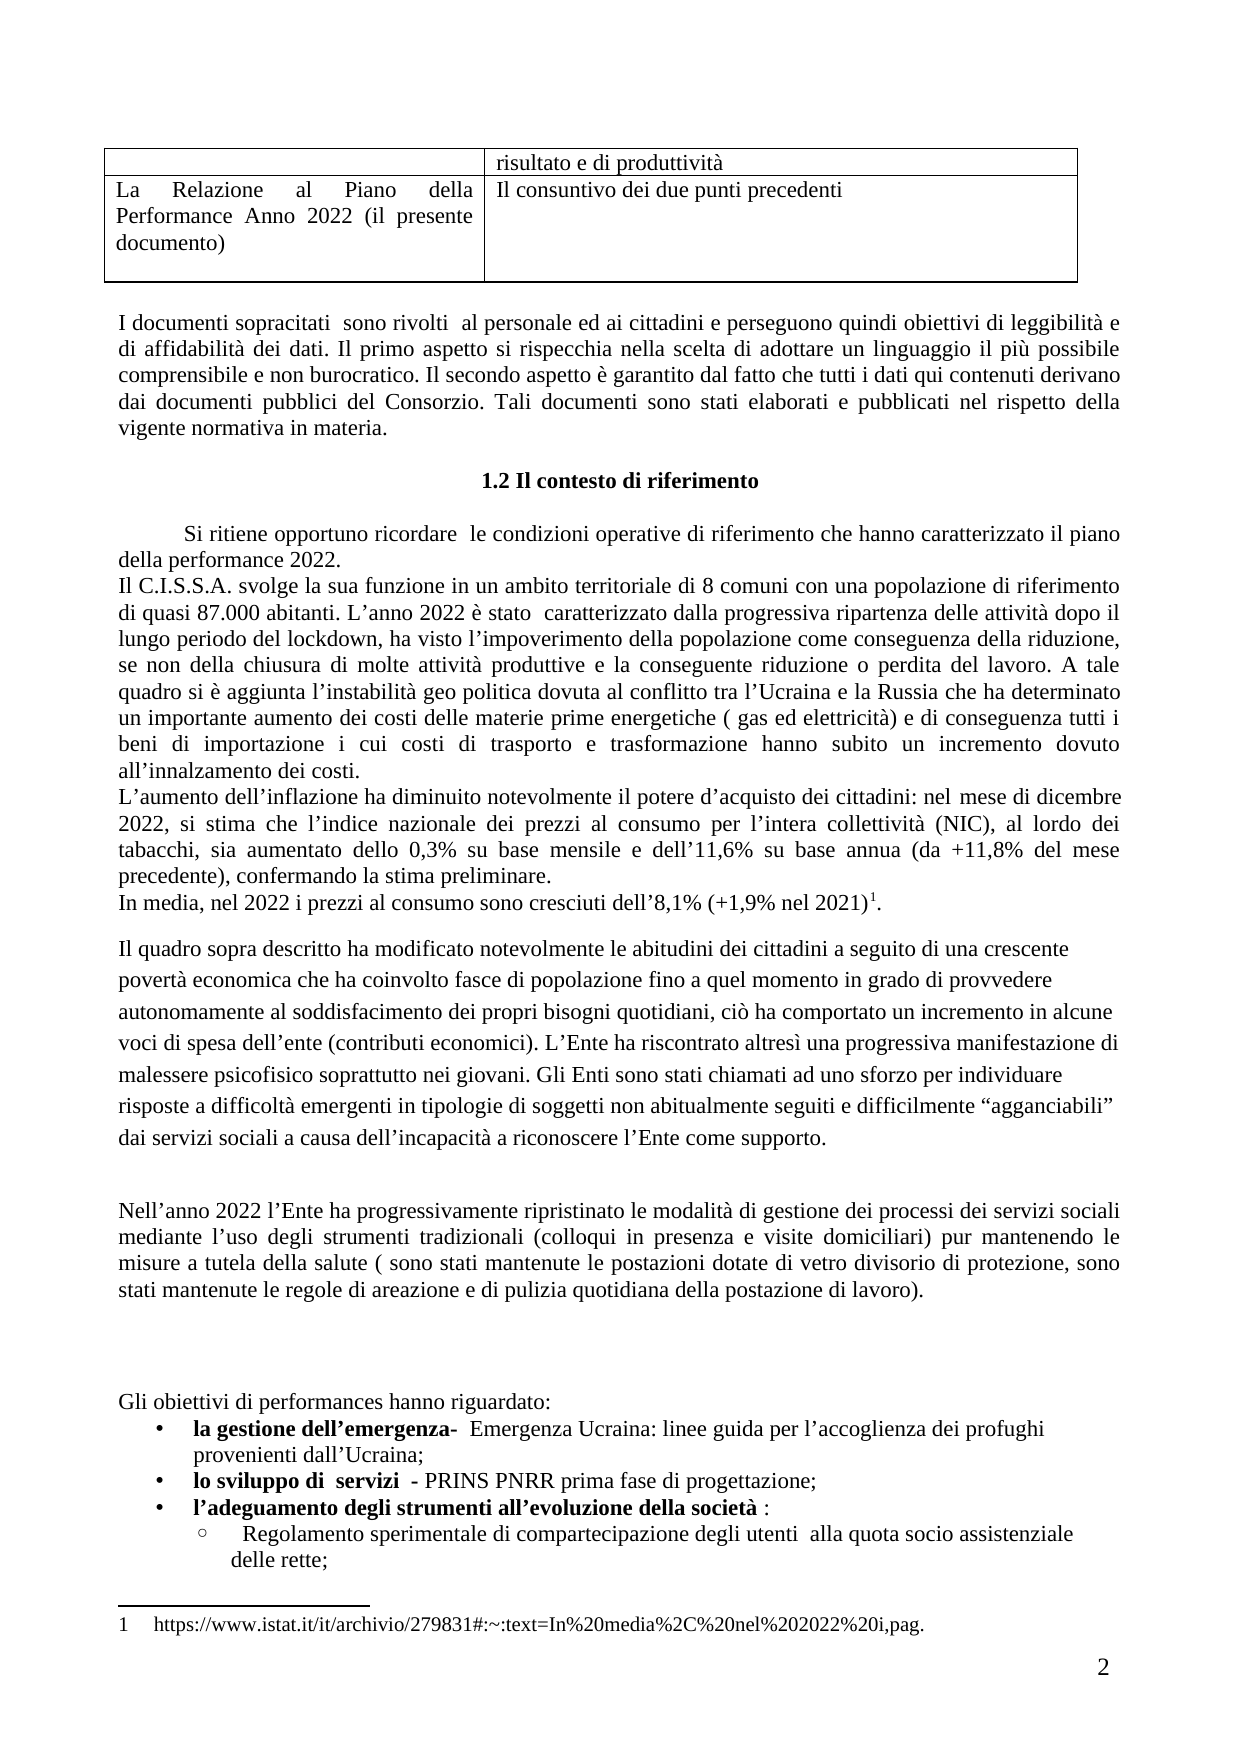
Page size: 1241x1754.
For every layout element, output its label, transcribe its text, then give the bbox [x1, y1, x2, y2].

text https://www.istat.it/it/archivio/279831#:~:text=In%20media%2C%20nel%202022%20i,pag. [118, 1612, 1122, 1636]
table_cell Il consuntivo dei due punti precedenti [485, 176, 1077, 281]
table_cell [105, 149, 484, 175]
text Nell’anno 2022 l’Ente ha progressivamente ripristinato le modalità di gestione dei processi dei servizi sociali mediante l’uso degli strumenti tradizionali (colloqui in presenza e visite domiciliari) pur mantenendo le misure a tutela della salute ( sono stati mantenute le postazioni dotate di vetro divisorio di protezione, sono stati mantenute le regole di areazione e di pulizia quotidiana della postazione di lavoro). [118, 1197, 1122, 1302]
text In media, nel 2022 i prezzi al consumo sono cresciuti dell’8,1% (+1,9% nel 2021). [118, 889, 1122, 915]
text Gli obiettivi di performances hanno riguardato: [118, 1388, 1122, 1415]
text Il quadro sopra descritto ha modificato notevolmente le abitudini dei cittadini a seguito di una crescente povertà economica che ha coinvolto fasce di popolazione fino a quel momento in grado di provvedere autonomamente al soddisfacimento dei propri bisogni quotidiani, ciò ha comportato un incremento in alcune voci di spesa dell’ente (contributi economici). L’Ente ha riscontrato altresì una progressiva manifestazione di malessere psicofisico soprattutto nei giovani. Gli Enti sono stati chiamati ad uno sforzo per individuare risposte a difficoltà emergenti in tipologie di soggetti non abitualmente seguiti e difficilmente “agganciabili” dai servizi sociali a causa dell’incapacità a riconoscere l’Ente come supporto. [118, 935, 1122, 1151]
text I documenti sopracitati sono rivolti al personale ed ai cittadini e perseguono quindi obiettivi di leggibilità e di affidabilità dei dati. Il primo aspetto si rispecchia nella scelta di adottare un linguaggio il più possibile comprensibile e non burocratico. Il secondo aspetto è garantito dal fatto che tutti i dati qui contenuti derivano dai documenti pubblici del Consorzio. Tali documenti sono stati elaborati e pubblicati nel rispetto della vigente normativa in materia. [118, 309, 1122, 441]
table_cell risultato e di produttività [485, 149, 1077, 175]
text Si ritiene opportuno ricordare le condizioni operative di riferimento che hanno caratterizzato il piano della performance 2022. [118, 520, 1122, 572]
list l’adeguamento degli strumenti all’evoluzione della società : [156, 1494, 1122, 1520]
text Il C.I.S.S.A. svolge la sua funzione in un ambito territoriale di 8 comuni con una popolazione di riferimento di quasi 87.000 abitanti. L’anno 2022 è stato caratterizzato dalla progressiva ripartenza delle attività dopo il lungo periodo del lockdown, ha visto l’impoverimento della popolazione come conseguenza della riduzione, se non della chiusura di molte attività produttive e la conseguente riduzione o perdita del lavoro. A tale quadro si è aggiunta l’instabilità geo politica dovuta al conflitto tra l’Ucraina e la Russia che ha determinato un importante aumento dei costi delle materie prime energetiche ( gas ed elettricità) e di conseguenza tutti i beni di importazione i cui costi di trasporto e trasformazione hanno subito un incremento dovuto all’innalzamento dei costi. [118, 572, 1122, 783]
list la gestione dell’emergenza- Emergenza Ucraina: linee guida per l’accoglienza dei profughi provenienti dall’Ucraina; [156, 1415, 1122, 1467]
table_cell La Relazione al Piano della Performance Anno 2022 (il presente documento) [105, 176, 484, 281]
list lo sviluppo di servizi - PRINS PNRR prima fase di progettazione; [156, 1467, 1122, 1494]
text L’aumento dell’inflazione ha diminuito notevolmente il potere d’acquisto dei cittadini: nel mese di dicembre 2022, si stima che l’indice nazionale dei prezzi al consumo per l’intera collettività (NIC), al lordo dei tabacchi, sia aumentato dello 0,3% su base mensile e dell’11,6% su base annua (da +11,8% del mese precedente), confermando la stima preliminare. [118, 783, 1122, 889]
text 1.2 Il contesto di riferimento [118, 467, 1122, 493]
list Regolamento sperimentale di compartecipazione degli utenti alla quota socio assistenziale delle rette; [193, 1520, 1122, 1573]
